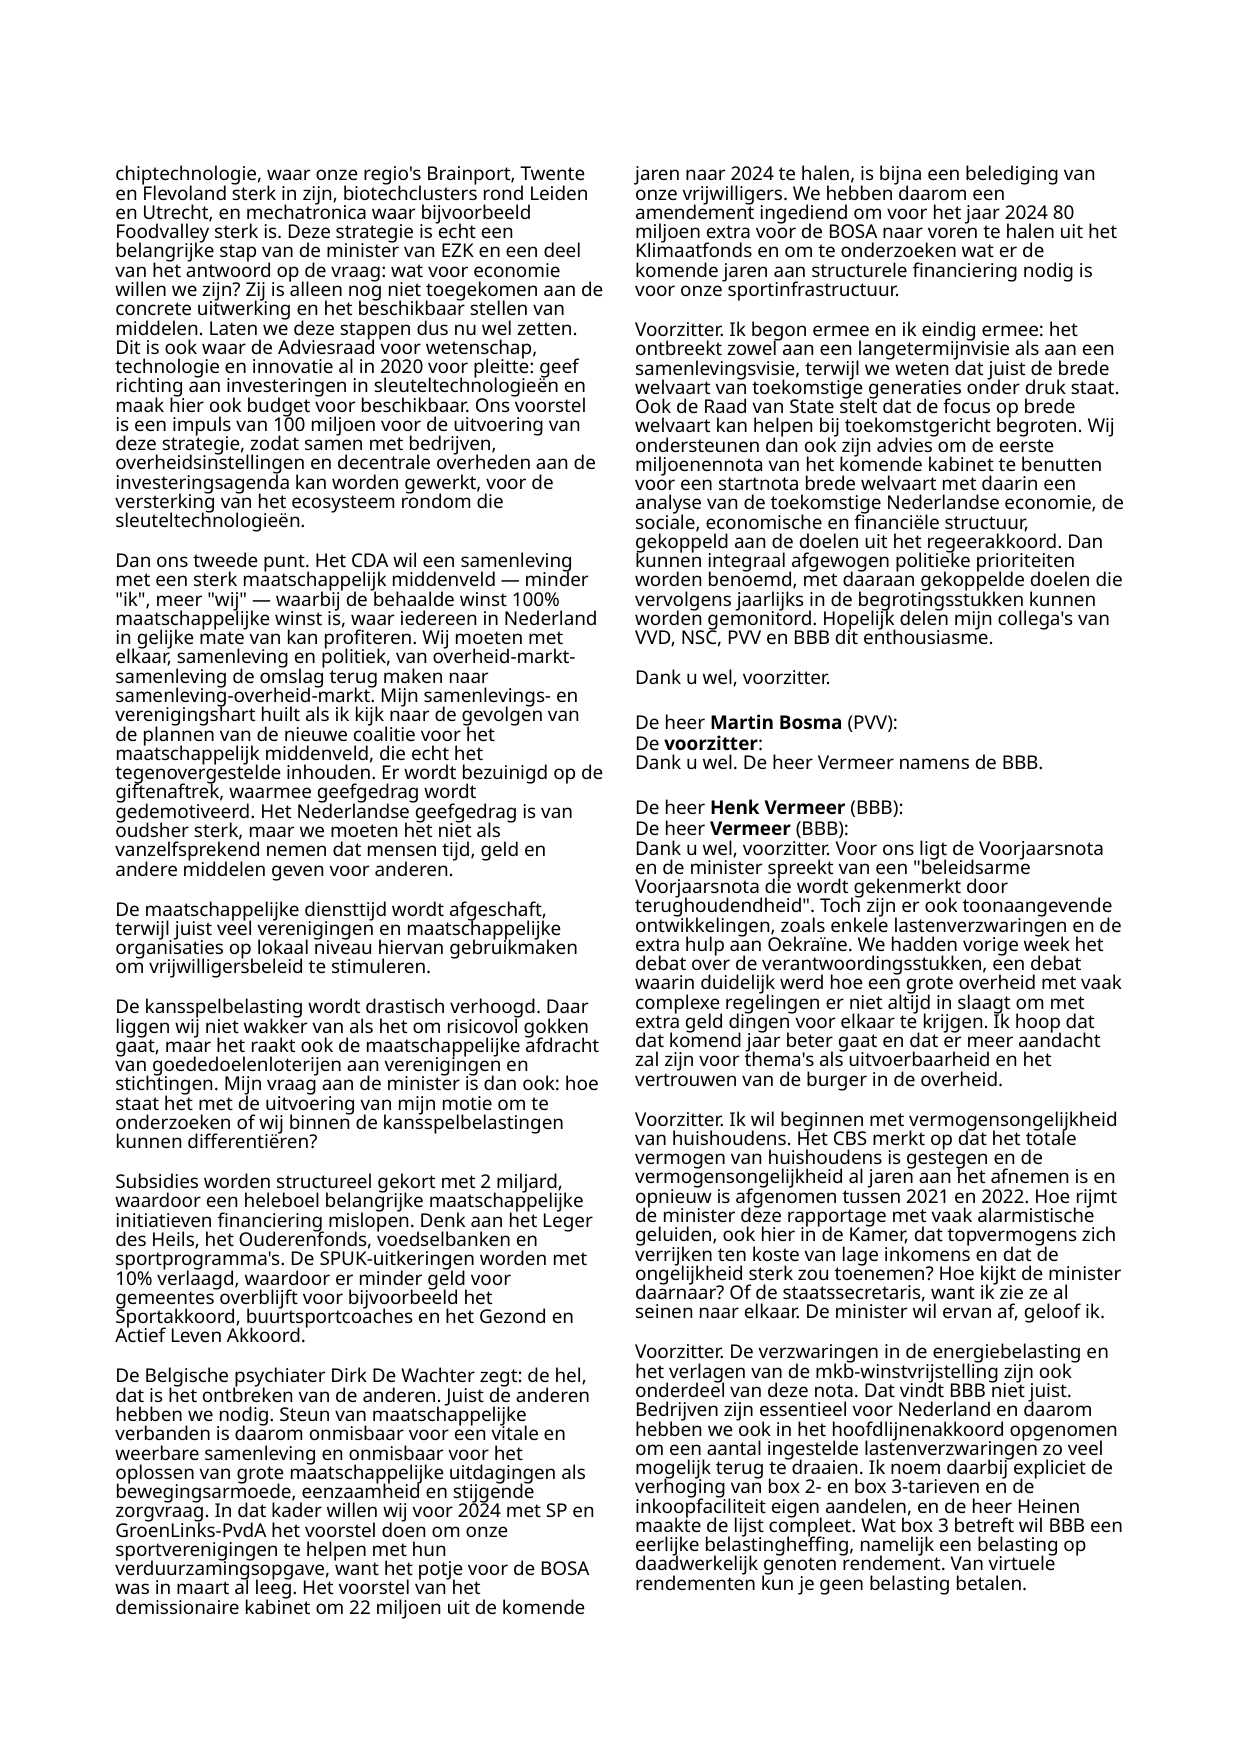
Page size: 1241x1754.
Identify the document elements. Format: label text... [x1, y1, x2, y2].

text Subsidies worden structureel gekort met 2 miljard, waardoor een heleboel belangrijke maatschappelijke initiatieven financiering mislopen. Denk aan het Leger des Heils, het Ouderenfonds, voedselbanken en sportprogramma's. De SPUK-uitkeringen worden met 10% verlaagd, waardoor er minder geld voor gemeentes overblijft voor bijvoorbeeld het Sportakkoord, buurtsportcoaches en het Gezond en Actief Leven Akkoord. [115, 1173, 605, 1347]
text Voorzitter. Ik begon ermee en ik eindig ermee: het ontbreekt zowel aan een langetermijnvisie als aan een samenlevingsvisie, terwijl we weten dat juist de brede welvaart van toekomstige generaties onder druk staat. Ook de Raad van State stelt dat de focus op brede welvaart kan helpen bij toekomstgericht begroten. Wij ondersteunen dan ook zijn advies om de eerste miljoenennota van het komende kabinet te benutten voor een startnota brede welvaart met daarin een analyse van de toekomstige Nederlandse economie, de sociale, economische en financiële structuur, gekoppeld aan de doelen uit het regeerakkoord. Dan kunnen integraal afgewogen politieke prioriteiten worden benoemd, met daaraan gekoppelde doelen die vervolgens jaarlijks in de begrotingsstukken kunnen worden gemonitord. Hopelijk delen mijn collega's van VVD, NSC, PVV en BBB dit enthousiasme. [635, 321, 1125, 648]
text De Belgische psychiater Dirk De Wachter zegt: de hel, dat is het ontbreken van de anderen. Juist de anderen hebben we nodig. Steun van maatschappelijke verbanden is daarom onmisbaar voor een vitale en weerbare samenleving en onmisbaar voor het oplossen van grote maatschappelijke uitdagingen als bewegingsarmoede, eenzaamheid en stijgende zorgvraag. In dat kader willen wij voor 2024 met SP en GroenLinks-PvdA het voorstel doen om onze sportverenigingen te helpen met hun verduurzamingsopgave, want het potje voor de BOSA was in maart al leeg. Het voorstel van het demissionaire kabinet om 22 miljoen uit de komende [115, 1367, 605, 1618]
text De kansspelbelasting wordt drastisch verhoogd. Daar liggen wij niet wakker van als het om risicovol gokken gaat, maar het raakt ook de maatschappelijke afdracht van goededoelenloterijen aan verenigingen en stichtingen. Mijn vraag aan de minister is dan ook: hoe staat het met de uitvoering van mijn motie om te onderzoeken of wij binnen de kansspelbelastingen kunnen differentiëren? [115, 998, 605, 1152]
text De maatschappelijke diensttijd wordt afgeschaft, terwijl juist veel verenigingen en maatschappelijke organisaties op lokaal niveau hiervan gebruikmaken om vrijwilligersbeleid te stimuleren. [115, 901, 605, 978]
text De voorzitter: [635, 735, 1125, 754]
text Dank u wel, voorzitter. Voor ons ligt de Voorjaarsnota en de minister spreekt van een "beleidsarme Voorjaarsnota die wordt gekenmerkt door terughoudendheid". Toch zijn er ook toonaangevende ontwikkelingen, zoals enkele lastenverzwaringen en de extra hulp aan Oekraïne. We hadden vorige week het debat over de verantwoordingsstukken, een debat waarin duidelijk werd hoe een grote overheid met vaak complexe regelingen er niet altijd in slaagt om met extra geld dingen voor elkaar te krijgen. Ik hoop dat dat komend jaar beter gaat en dat er meer aandacht zal zijn voor thema's als uitvoerbaarheid en het vertrouwen van de burger in de overheid. [635, 839, 1125, 1090]
text chiptechnologie, waar onze regio's Brainport, Twente en Flevoland sterk in zijn, biotechclusters rond Leiden en Utrecht, en mechatronica waar bijvoorbeeld Foodvalley sterk is. Deze strategie is echt een belangrijke stap van de minister van EZK en een deel van het antwoord op de vraag: wat voor economie willen we zijn? Zij is alleen nog niet toegekomen aan de concrete uitwerking en het beschikbaar stellen van middelen. Laten we deze stappen dus nu wel zetten. Dit is ook waar de Adviesraad voor wetenschap, technologie en innovatie al in 2020 voor pleitte: geef richting aan investeringen in sleuteltechnologieën en maak hier ook budget voor beschikbaar. Ons voorstel is een impuls van 100 miljoen voor de uitvoering van deze strategie, zodat samen met bedrijven, overheidsinstellingen en decentrale overheden aan de investeringsagenda kan worden gewerkt, voor de versterking van het ecosysteem rondom die sleuteltechnologieën. [115, 165, 605, 531]
text Dank u wel, voorzitter. [635, 669, 1125, 688]
text De heer Vermeer (BBB): [635, 820, 1125, 839]
text Dank u wel. De heer Vermeer namens de BBB. [635, 754, 1125, 774]
text De heer Martin Bosma (PVV): [635, 709, 1125, 735]
text De heer Henk Vermeer (BBB): [635, 794, 1125, 820]
text Dan ons tweede punt. Het CDA wil een samenleving met een sterk maatschappelijk middenveld — minder "ik", meer "wij" — waarbij de behaalde winst 100% maatschappelijke winst is, waar iedereen in Nederland in gelijke mate van kan profiteren. Wij moeten met elkaar, samenleving en politiek, van overheid-markt-samenleving de omslag terug maken naar samenleving-overheid-markt. Mijn samenlevings- en verenigingshart huilt als ik kijk naar de gevolgen van de plannen van de nieuwe coalitie voor het maatschappelijk middenveld, die echt het tegenovergestelde inhouden. Er wordt bezuinigd op de giftenaftrek, waarmee geefgedrag wordt gedemotiveerd. Het Nederlandse geefgedrag is van oudsher sterk, maar we moeten het niet als vanzelfsprekend nemen dat mensen tijd, geld en andere middelen geven voor anderen. [115, 552, 605, 880]
text Voorzitter. De verzwaringen in de energiebelasting en het verlagen van de mkb-winstvrijstelling zijn ook onderdeel van deze nota. Dat vindt BBB niet juist. Bedrijven zijn essentieel voor Nederland en daarom hebben we ook in het hoofdlijnenakkoord opgenomen om een aantal ingestelde lastenverzwaringen zo veel mogelijk terug te draaien. Ik noem daarbij expliciet de verhoging van box 2- en box 3-tarieven en de inkoopfaciliteit eigen aandelen, en de heer Heinen maakte de lijst compleet. Wat box 3 betreft wil BBB een eerlijke belastingheffing, namelijk een belasting op daadwerkelijk genoten rendement. Van virtuele rendementen kun je geen belasting betalen. [635, 1343, 1125, 1594]
text jaren naar 2024 te halen, is bijna een belediging van onze vrijwilligers. We hebben daarom een amendement ingediend om voor het jaar 2024 80 miljoen extra voor de BOSA naar voren te halen uit het Klimaatfonds en om te onderzoeken wat er de komende jaren aan structurele financiering nodig is voor onze sportinfrastructuur. [635, 165, 1125, 300]
text Voorzitter. Ik wil beginnen met vermogensongelijkheid van huishoudens. Het CBS merkt op dat het totale vermogen van huishoudens is gestegen en de vermogensongelijkheid al jaren aan het afnemen is en opnieuw is afgenomen tussen 2021 en 2022. Hoe rijmt de minister deze rapportage met vaak alarmistische geluiden, ook hier in de Kamer, dat topvermogens zich verrijken ten koste van lage inkomens en dat de ongelijkheid sterk zou toenemen? Hoe kijkt de minister daarnaar? Of de staatssecretaris, want ik zie ze al seinen naar elkaar. De minister wil ervan af, geloof ik. [635, 1111, 1125, 1323]
